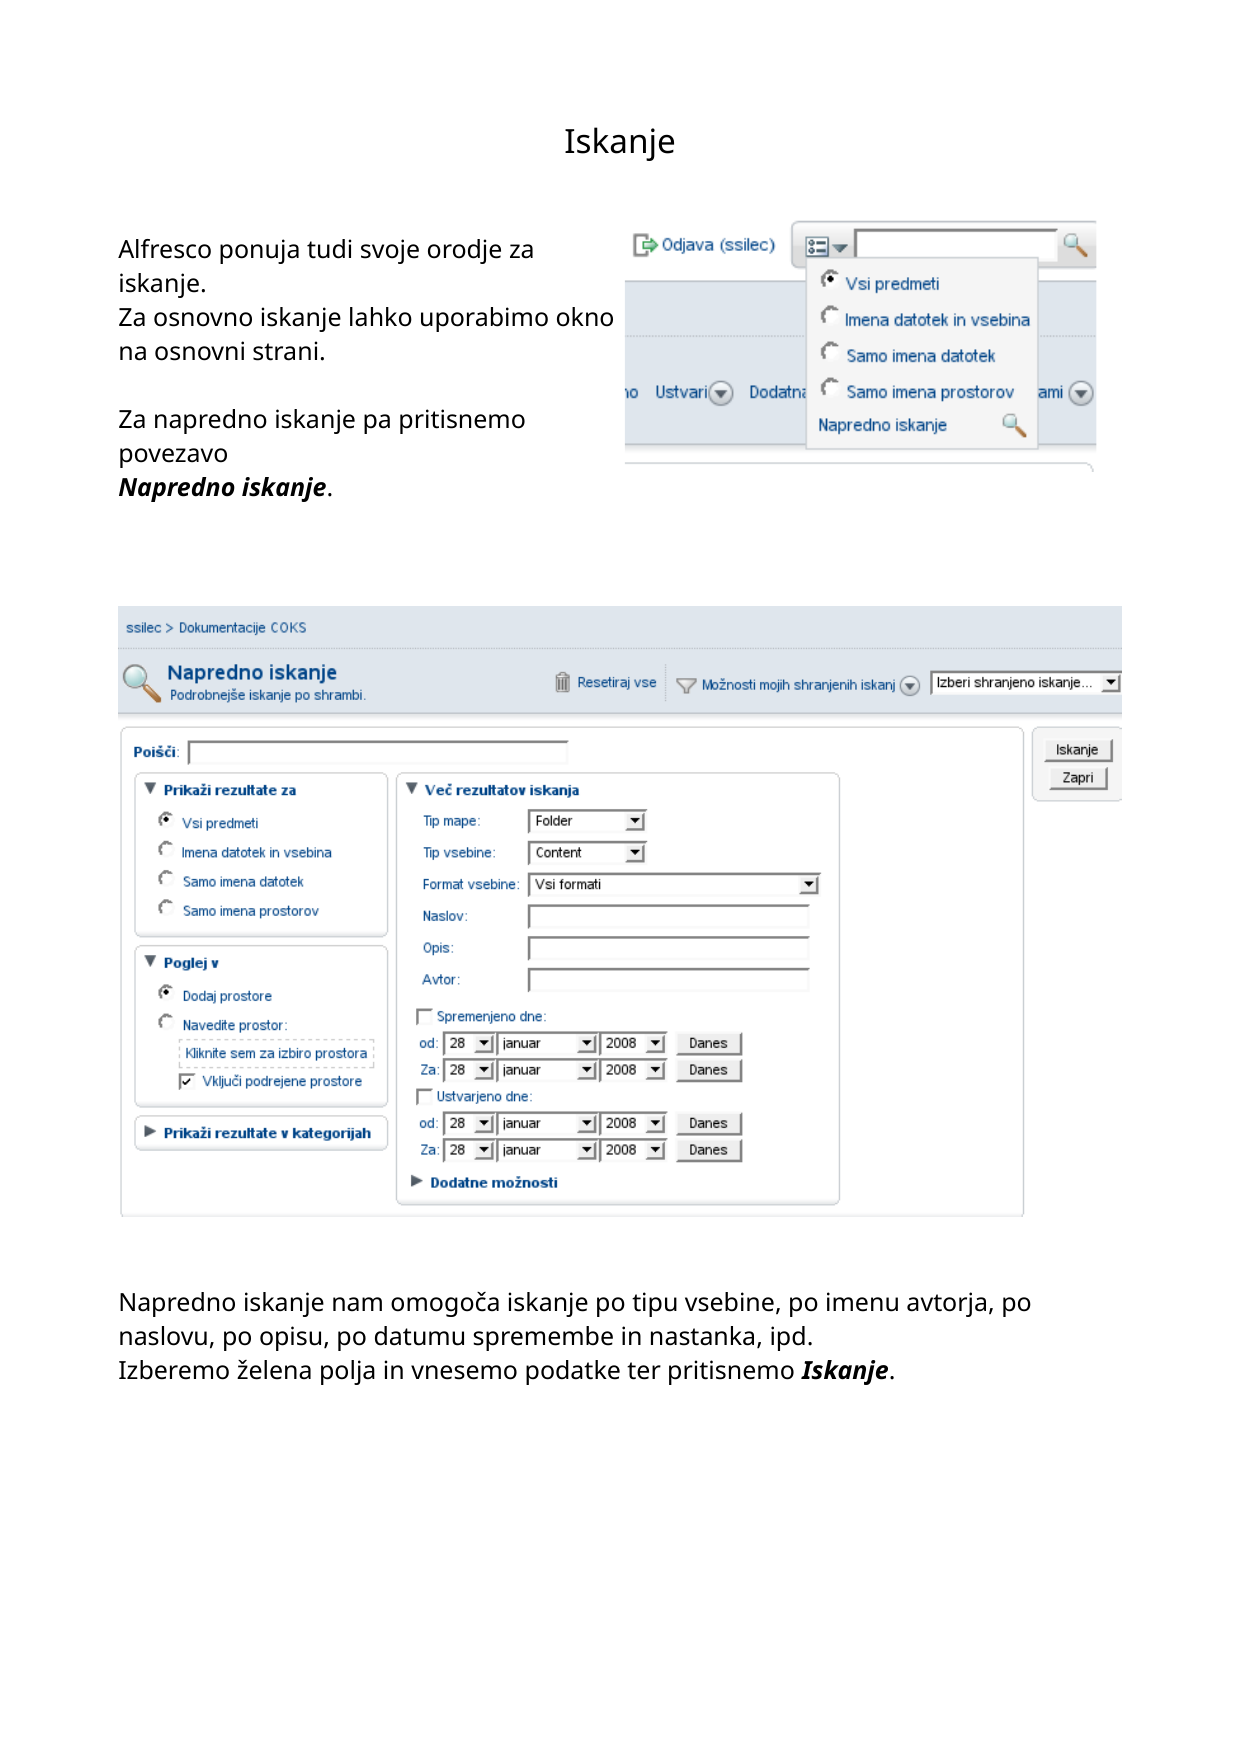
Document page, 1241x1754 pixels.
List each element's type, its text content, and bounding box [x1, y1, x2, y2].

text [1097, 300, 1122, 368]
text Alfresco ponuja tudi svoje orodje za iskanje. [118, 232, 624, 300]
text Izberemo želena polja in vnesemo podatke ter pritisnemo Iskanje. [118, 1353, 1122, 1387]
picture [624, 219, 1097, 472]
text Napredno iskanje. [118, 470, 1122, 504]
text Za napredno iskanje pa pritisnemo povezavo [118, 402, 624, 470]
text [1097, 232, 1122, 300]
text Napredno iskanje nam omogoča iskanje po tipu vsebine, po imenu avtorja, po naslovu, po opisu, po datumu spremembe in nastanka, ipd. [118, 1285, 1122, 1353]
picture [118, 606, 1122, 1217]
text Iskanje [118, 118, 1122, 163]
text Za osnovno iskanje lahko uporabimo okno na osnovni strani. [118, 300, 624, 368]
text [1097, 402, 1122, 470]
